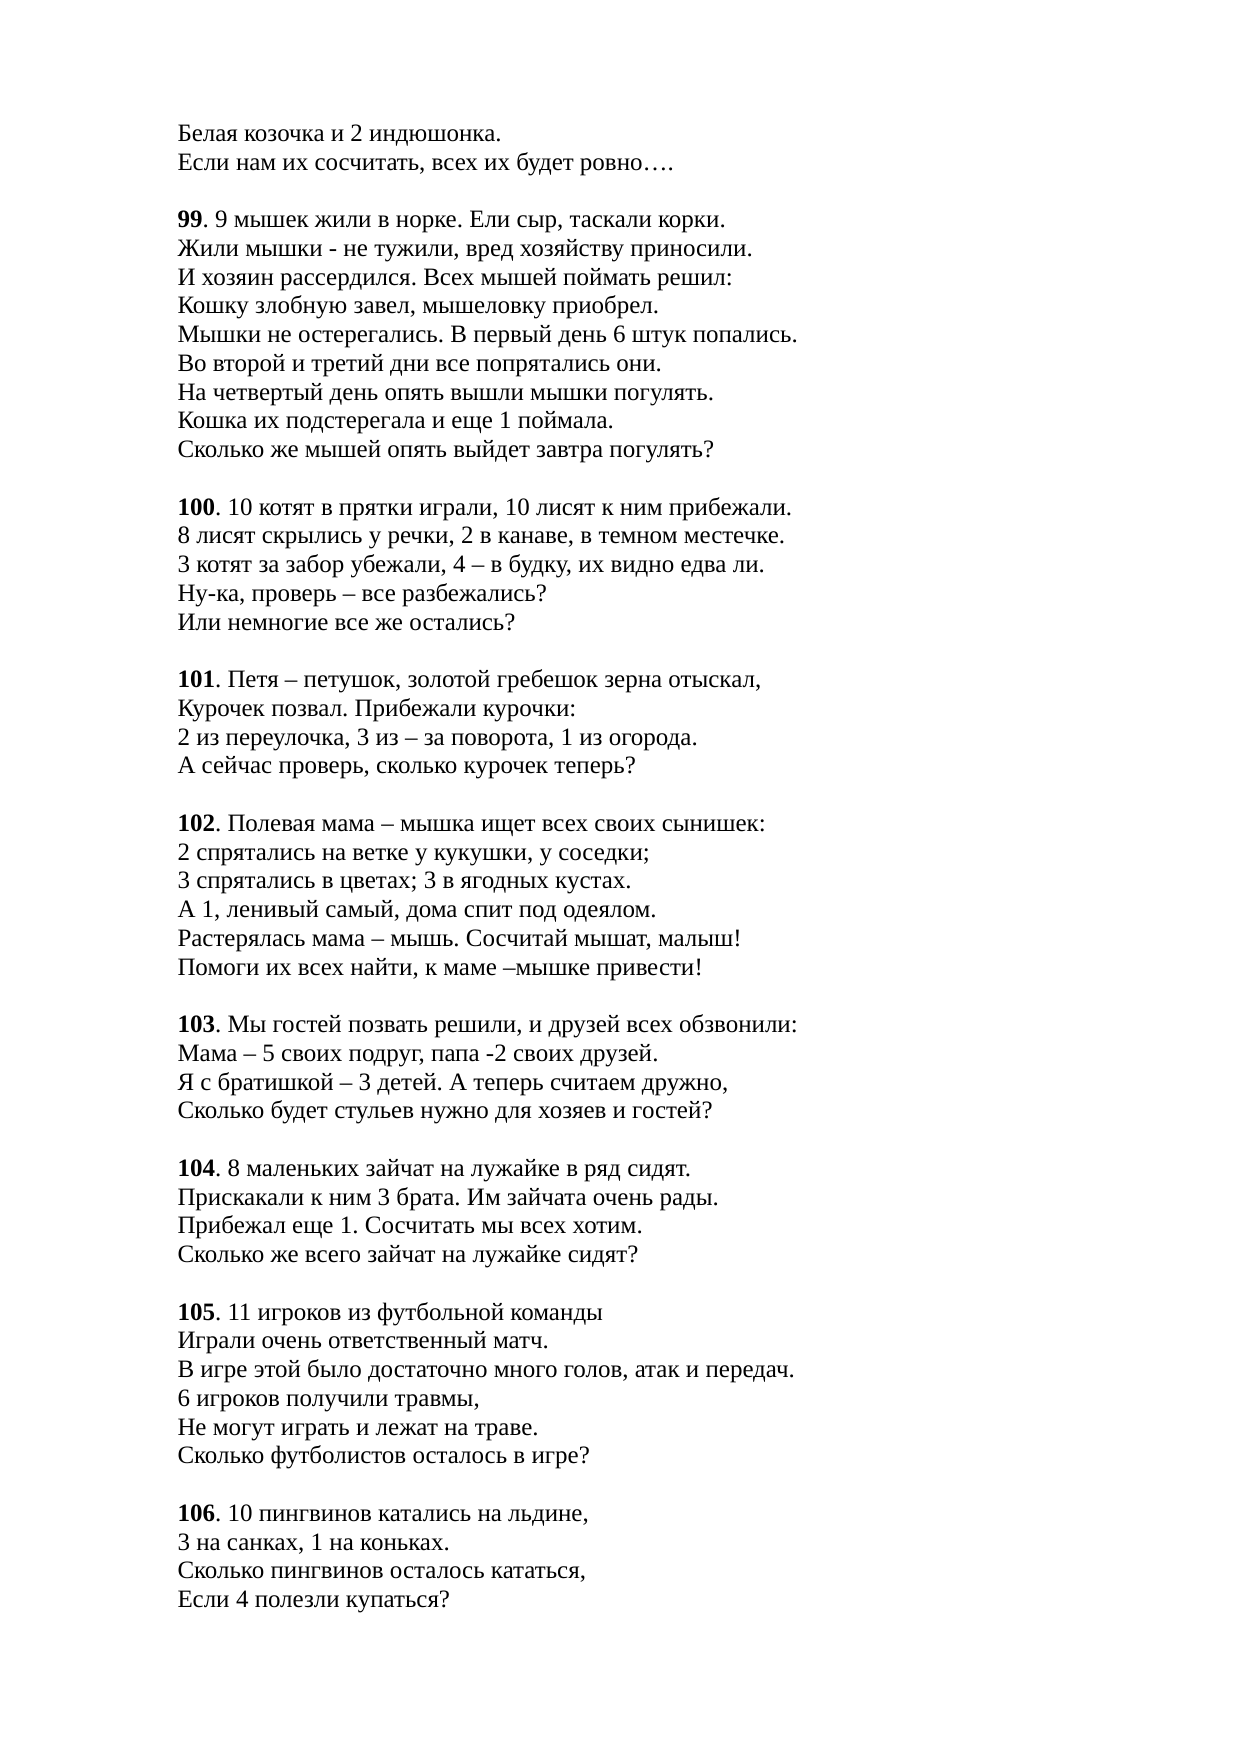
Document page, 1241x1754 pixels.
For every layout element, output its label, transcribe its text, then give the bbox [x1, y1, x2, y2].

text Курочек позвал. Прибежали курочки: [177, 693, 1152, 722]
text 3 на санках, 1 на коньках. [177, 1527, 1152, 1556]
text 3 котят за забор убежали, 4 – в будку, их видно едва ли. [177, 549, 1152, 578]
text 8 лисят скрылись у речки, 2 в канаве, в темном местечке. [177, 521, 1152, 549]
text На четвертый день опять вышли мышки погулять. [177, 377, 1152, 406]
text 3 спрятались в цветах; 3 в ягодных кустах. [177, 866, 1152, 894]
text Мама – 5 своих подруг, папа -2 своих друзей. [177, 1038, 1152, 1067]
text Сколько футболистов осталось в игре? [177, 1441, 1152, 1469]
text Мышки не остерегались. В первый день 6 штук попались. [177, 319, 1152, 348]
text 101. Петя – петушок, золотой гребешок зерна отыскал, [177, 664, 1152, 693]
text 2 из переулочка, 3 из – за поворота, 1 из огорода. [177, 722, 1152, 751]
text 102. Полевая мама – мышка ищет всех своих сынишек: [177, 808, 1152, 837]
text Кошка их подстерегала и еще 1 поймала. [177, 406, 1152, 434]
text 2 спрятались на ветке у кукушки, у соседки; [177, 837, 1152, 866]
text Сколько пингвинов осталось кататься, [177, 1556, 1152, 1584]
text 100. 10 котят в прятки играли, 10 лисят к ним прибежали. [177, 492, 1152, 521]
text Ну-ка, проверь – все разбежались? [177, 578, 1152, 607]
text Если 4 полезли купаться? [177, 1584, 1152, 1613]
text Во второй и третий дни все попрятались они. [177, 348, 1152, 377]
text Растерялась мама – мышь. Сосчитай мышат, малыш! [177, 923, 1152, 952]
text А 1, ленивый самый, дома спит под одеялом. [177, 894, 1152, 923]
text Помоги их всех найти, к маме –мышке привести! [177, 952, 1152, 981]
text Если нам их сосчитать, всех их будет ровно…. [177, 147, 1152, 176]
text 106. 10 пингвинов катались на льдине, [177, 1498, 1152, 1527]
text Не могут играть и лежат на траве. [177, 1412, 1152, 1441]
text 103. Мы гостей позвать решили, и друзей всех обзвонили: [177, 1009, 1152, 1038]
text 105. 11 игроков из футбольной команды [177, 1297, 1152, 1326]
text Играли очень ответственный матч. [177, 1326, 1152, 1354]
text Жили мышки - не тужили, вред хозяйству приносили. [177, 233, 1152, 262]
text Кошку злобную завел, мышеловку приобрел. [177, 291, 1152, 319]
text Сколько же всего зайчат на лужайке сидят? [177, 1239, 1152, 1268]
text И хозяин рассердился. Всех мышей поймать решил: [177, 262, 1152, 291]
text Белая козочка и 2 индюшонка. [177, 118, 1152, 147]
text Прискакали к ним 3 брата. Им зайчата очень рады. [177, 1182, 1152, 1211]
text Сколько будет стульев нужно для хозяев и гостей? [177, 1096, 1152, 1124]
text Или немногие все же остались? [177, 607, 1152, 636]
text В игре этой было достаточно много голов, атак и передач. [177, 1354, 1152, 1383]
text А сейчас проверь, сколько курочек теперь? [177, 751, 1152, 779]
text 104. 8 маленьких зайчат на лужайке в ряд сидят. [177, 1153, 1152, 1182]
text Я с братишкой – 3 детей. А теперь считаем дружно, [177, 1067, 1152, 1096]
text 6 игроков получили травмы, [177, 1383, 1152, 1412]
text 99. 9 мышек жили в норке. Ели сыр, таскали корки. [177, 204, 1152, 233]
text Сколько же мышей опять выйдет завтра погулять? [177, 434, 1152, 463]
text Прибежал еще 1. Сосчитать мы всех хотим. [177, 1211, 1152, 1239]
